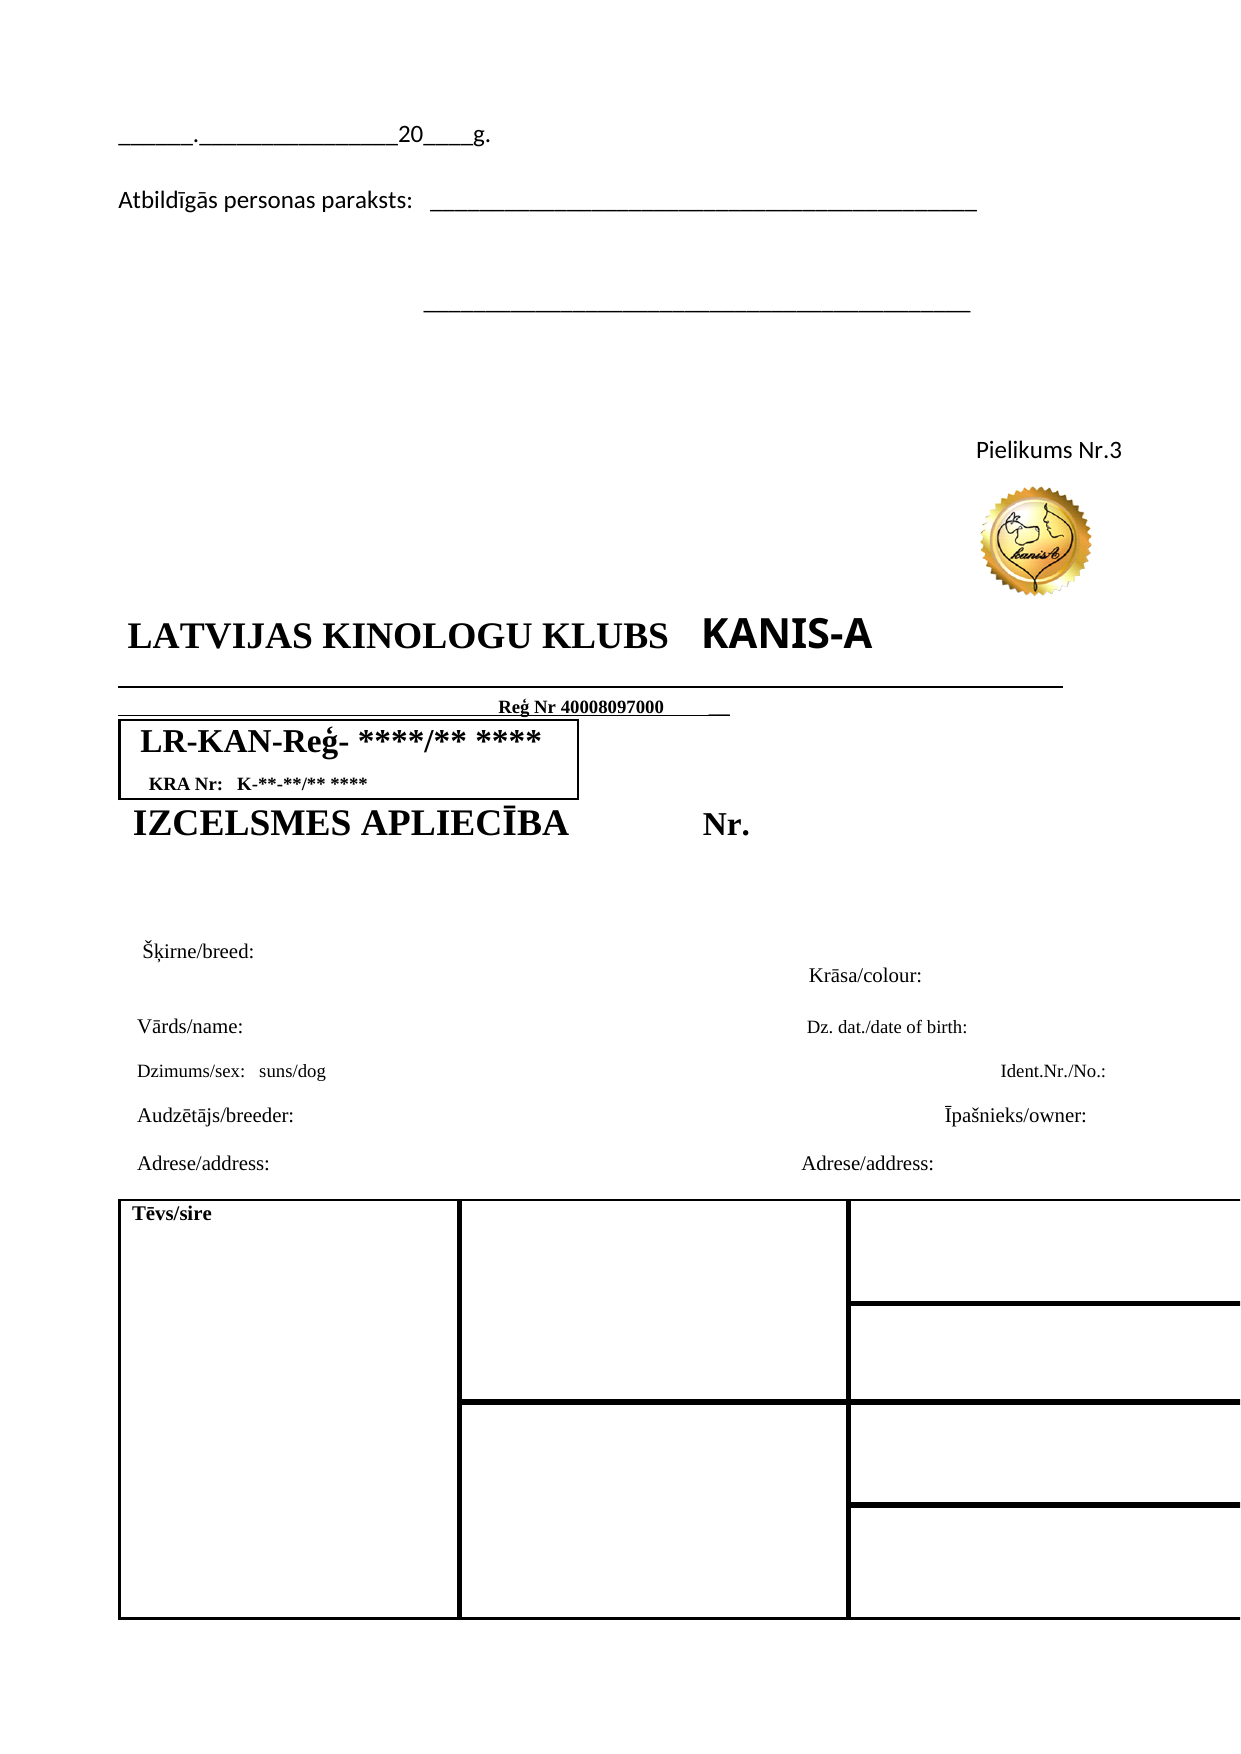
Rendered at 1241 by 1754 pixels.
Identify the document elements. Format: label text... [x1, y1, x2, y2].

text Krāsa/colour: [118, 963, 1122, 987]
text LATVIJAS KINOLOGU KLUBS KANIS-A [118, 604, 1122, 661]
table_header Tēvs/sire [121, 1201, 457, 1617]
text IZCELSMES APLIECĪBA Nr. [118, 800, 1122, 843]
text Šķirne/breed: [118, 939, 1122, 963]
text ______.________________20____g. [118, 118, 1122, 149]
table_cell [851, 1405, 1240, 1502]
table_cell [462, 1405, 846, 1617]
table_header LR-KAN-Reģ- ****/** **** KRA Nr: K-**-**/** **** [121, 721, 577, 798]
text Pielikums Nr.3 [118, 434, 1122, 464]
text Vārds/name: Dz. dat./date of birth: [118, 1012, 1122, 1038]
table_header [462, 1201, 846, 1399]
table_cell [851, 1508, 1240, 1617]
text ____________________________________________ [118, 285, 1122, 315]
table_header [851, 1201, 1240, 1301]
text Atbildīgās personas paraksts: ____________________________________________ [118, 185, 1122, 215]
text Adrese/address: Adrese/address: [137, 1151, 1122, 1175]
table_cell [851, 1306, 1240, 1399]
text Audzētājs/breeder: Īpašnieks/owner: [137, 1103, 1122, 1127]
text Reģ Nr 40008097000 __ [118, 661, 1122, 719]
text Dzimums/sex: suns/dog Ident.Nr./No.: [118, 1059, 1122, 1081]
